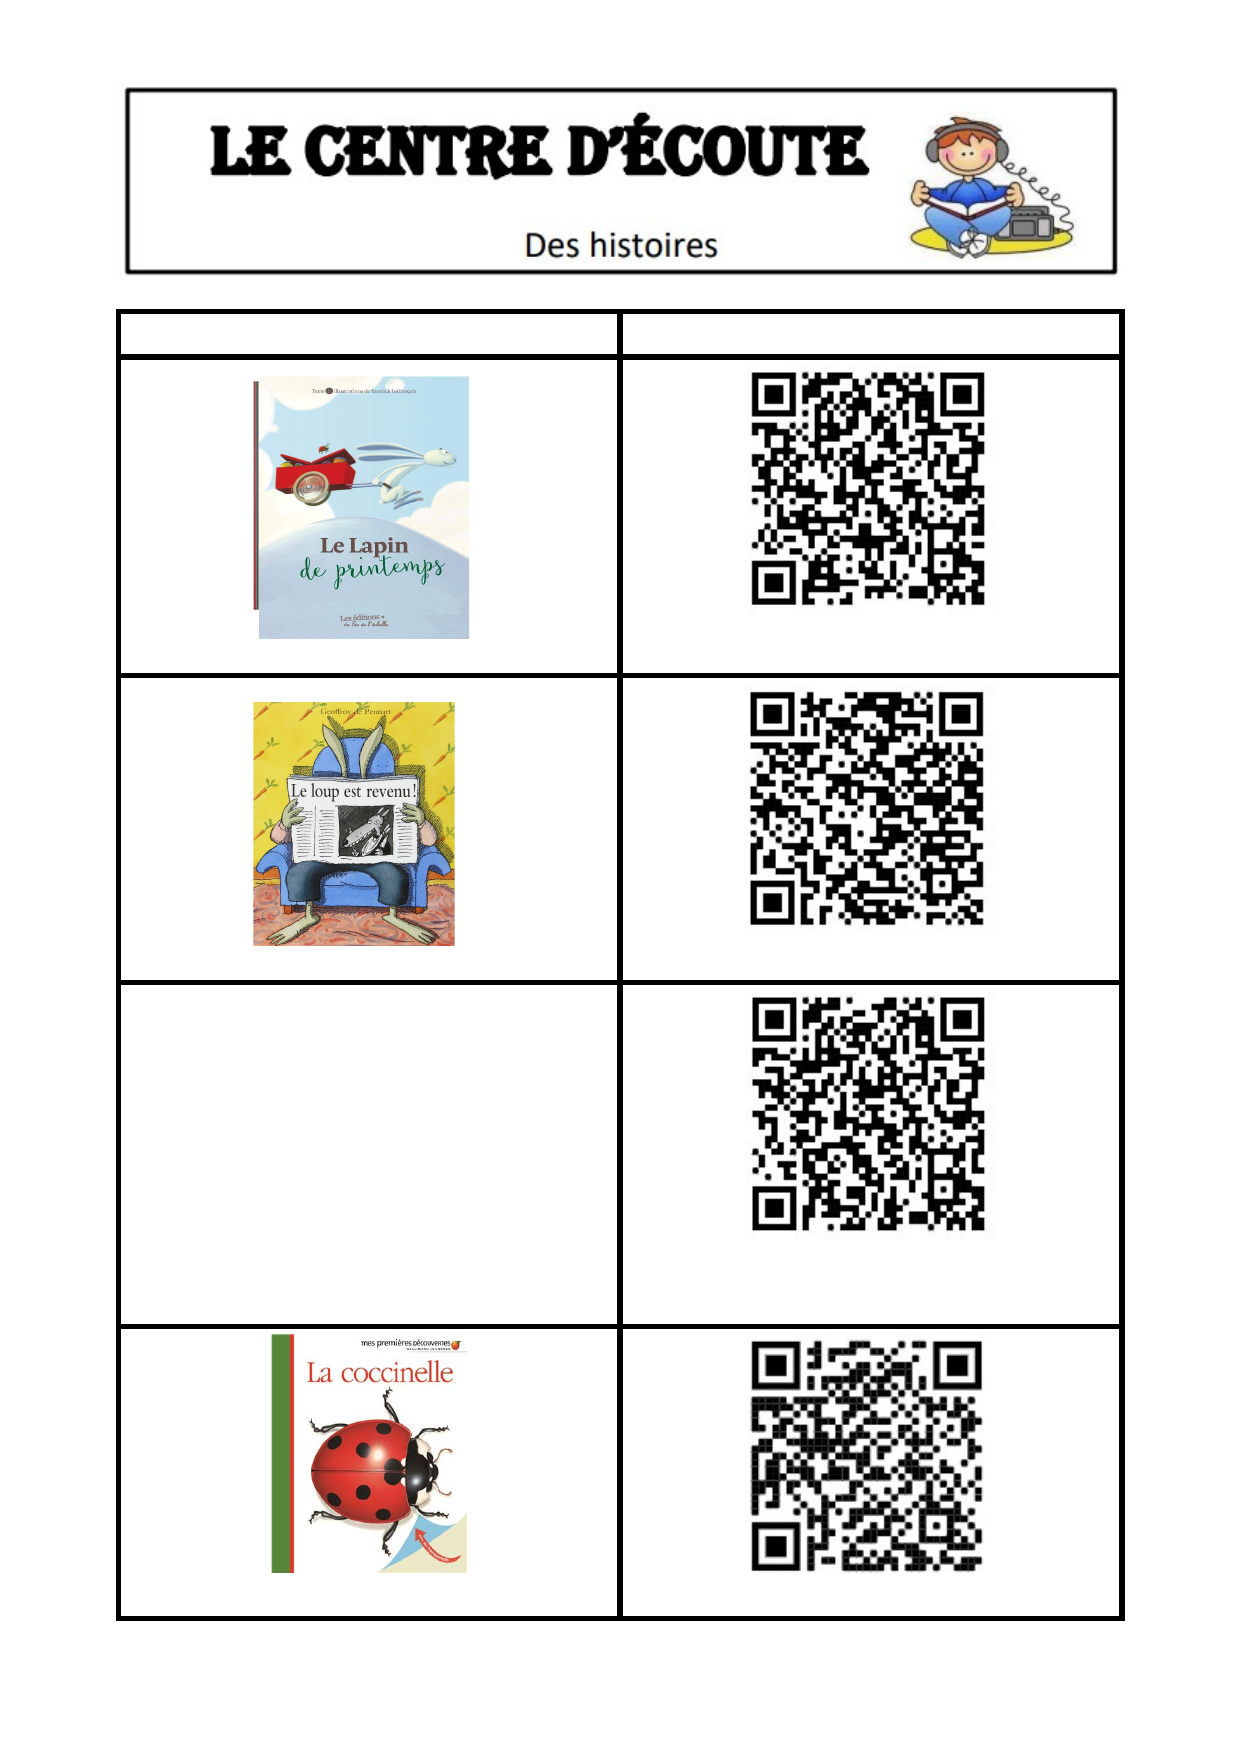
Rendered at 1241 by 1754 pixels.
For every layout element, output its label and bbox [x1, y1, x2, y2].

picture [746, 1334, 996, 1582]
picture [262, 1334, 477, 1573]
picture [253, 376, 470, 639]
picture [746, 365, 997, 616]
picture [743, 684, 999, 936]
table_cell [623, 1329, 1119, 1616]
table_cell [623, 360, 1119, 673]
table_cell [121, 1329, 617, 1616]
picture [745, 991, 997, 1240]
table_cell [121, 985, 617, 1324]
table_cell [623, 678, 1119, 980]
picture [118, 82, 1123, 281]
picture [253, 702, 455, 946]
table_cell [121, 360, 617, 673]
table_cell [121, 678, 617, 980]
table_header [121, 314, 617, 354]
table_cell [623, 985, 1119, 1324]
table_header [623, 314, 1119, 354]
